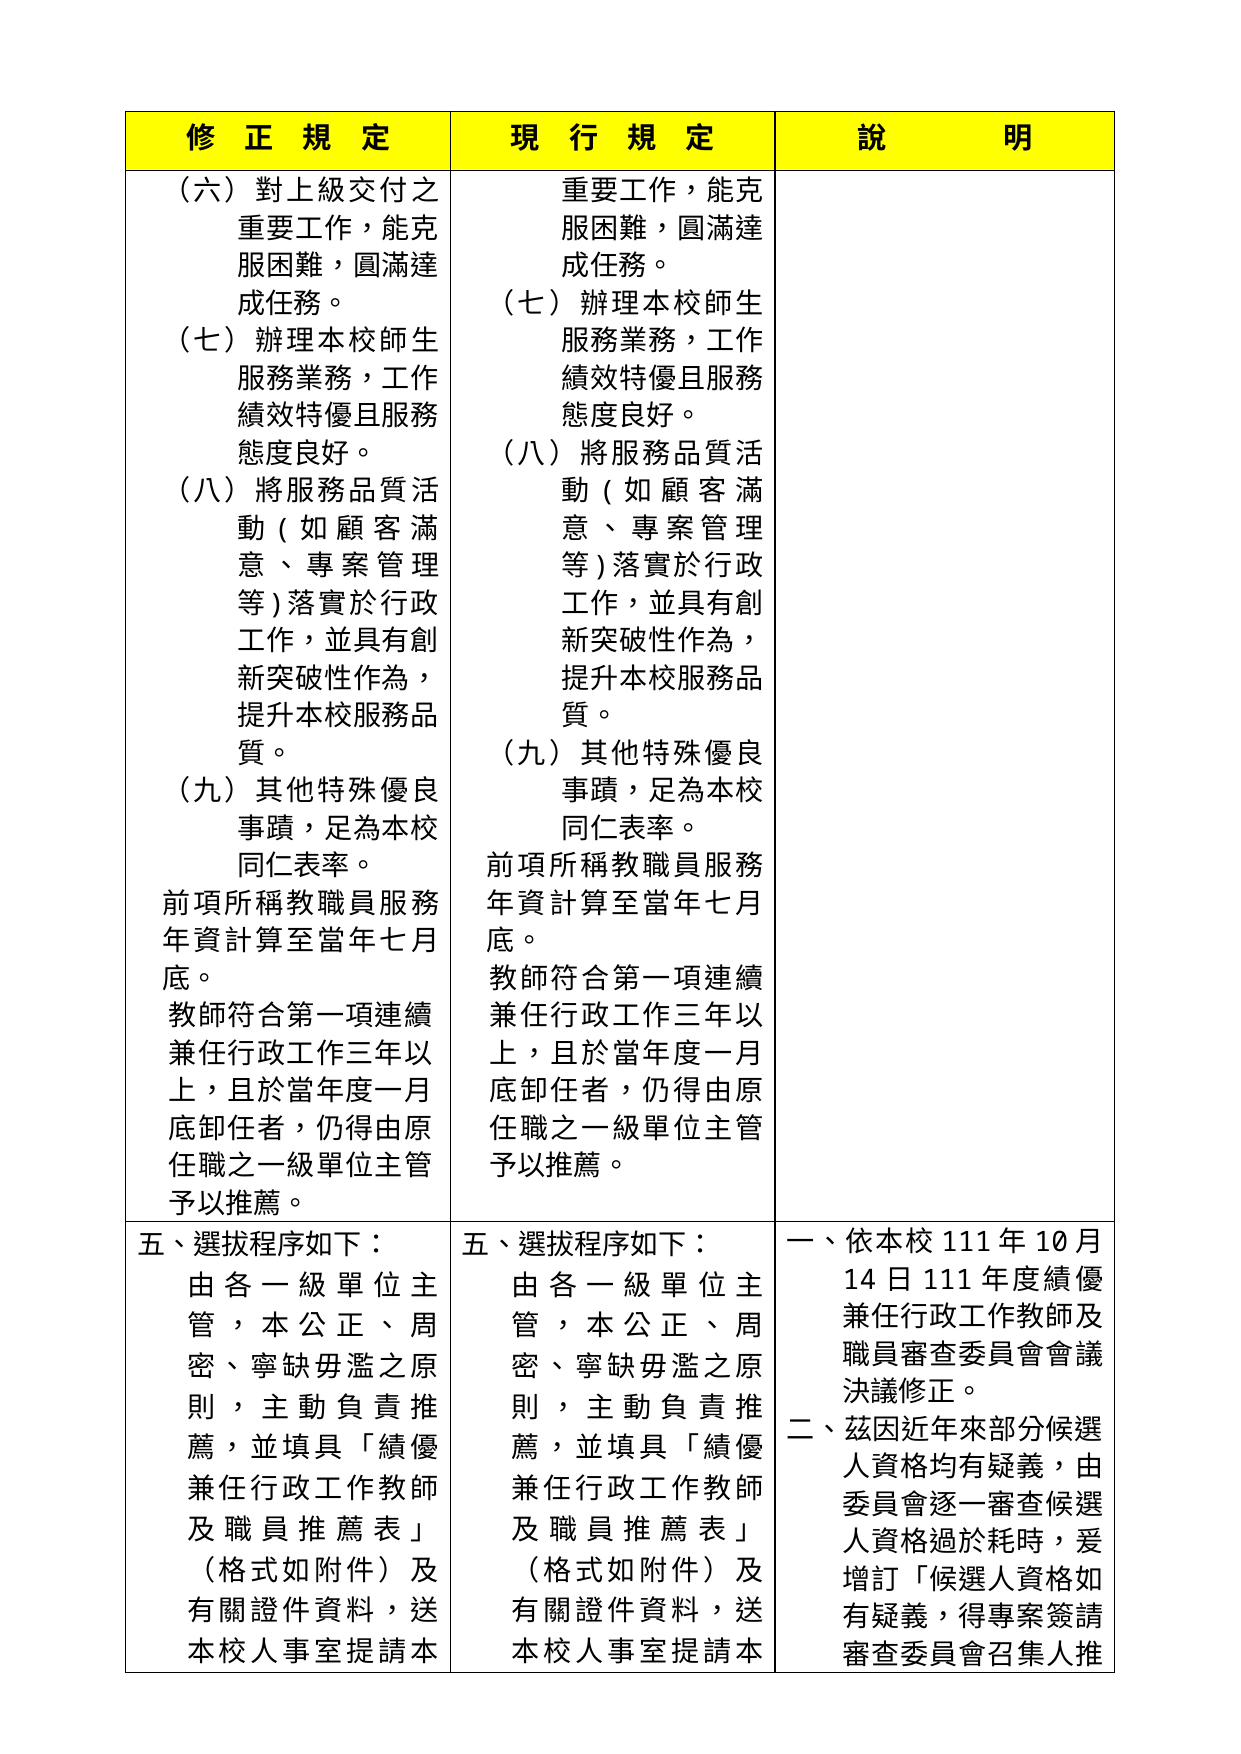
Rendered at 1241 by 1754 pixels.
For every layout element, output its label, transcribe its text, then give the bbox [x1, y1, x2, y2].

table_header 說 明 [776, 112, 1114, 169]
table_cell [776, 171, 1114, 1221]
table_header 現 行 規 定 [451, 112, 774, 169]
table_cell 五、選拔程序如下： 由各一級單位主管，本公正、周密、寧缺毋濫之原則，主動負責推薦，並填具「績優兼任行政工作教師及職員推薦表」（格式如附件）及有關證件資料，送本校人事室提請本 [451, 1222, 774, 1672]
table_cell 重要工作，能克服困難，圓滿達成任務。 （七）辦理本校師生服務業務，工作績效特優且服務態度良好。 （八）將服務品質活動(如顧客滿意、專案管理等)落實於行政工作，並具有創新突破性作為，提升本校服務品質。 （九）其他特殊優良事蹟，足為本校同仁表率。 前項所稱教職員服務年資計算至當年七月底。 教師符合第一項連續兼任行政工作三年以上，且於當年度一月底卸任者，仍得由原任職之一級單位主管予以推薦。 [451, 171, 774, 1221]
table_header 修 正 規 定 [126, 112, 450, 169]
table_cell 五、選拔程序如下： 由各一級單位主管，本公正、周密、寧缺毋濫之原則，主動負責推薦，並填具「績優兼任行政工作教師及職員推薦表」（格式如附件）及有關證件資料，送本校人事室提請本 [126, 1222, 450, 1672]
table_cell 一、依本校111年10月14日111年度績優兼任行政工作教師及職員審查委員會會議決議修正。 二、茲因近年來部分候選人資格均有疑義，由委員會逐一審查候選人資格過於耗時，爰增訂「候選人資格如有疑義，得專案簽請審查委員會召集人推 [776, 1222, 1114, 1672]
table_cell （六）對上級交付之重要工作，能克服困難，圓滿達成任務。 （七）辦理本校師生服務業務，工作績效特優且服務態度良好。 （八）將服務品質活動(如顧客滿意、專案管理等)落實於行政工作，並具有創新突破性作為，提升本校服務品質。 （九）其他特殊優良事蹟，足為本校同仁表率。 前項所稱教職員服務年資計算至當年七月底。 教師符合第一項連續兼任行政工作三年以上，且於當年度一月底卸任者，仍得由原任職之一級單位主管予以推薦。 [126, 171, 450, 1221]
